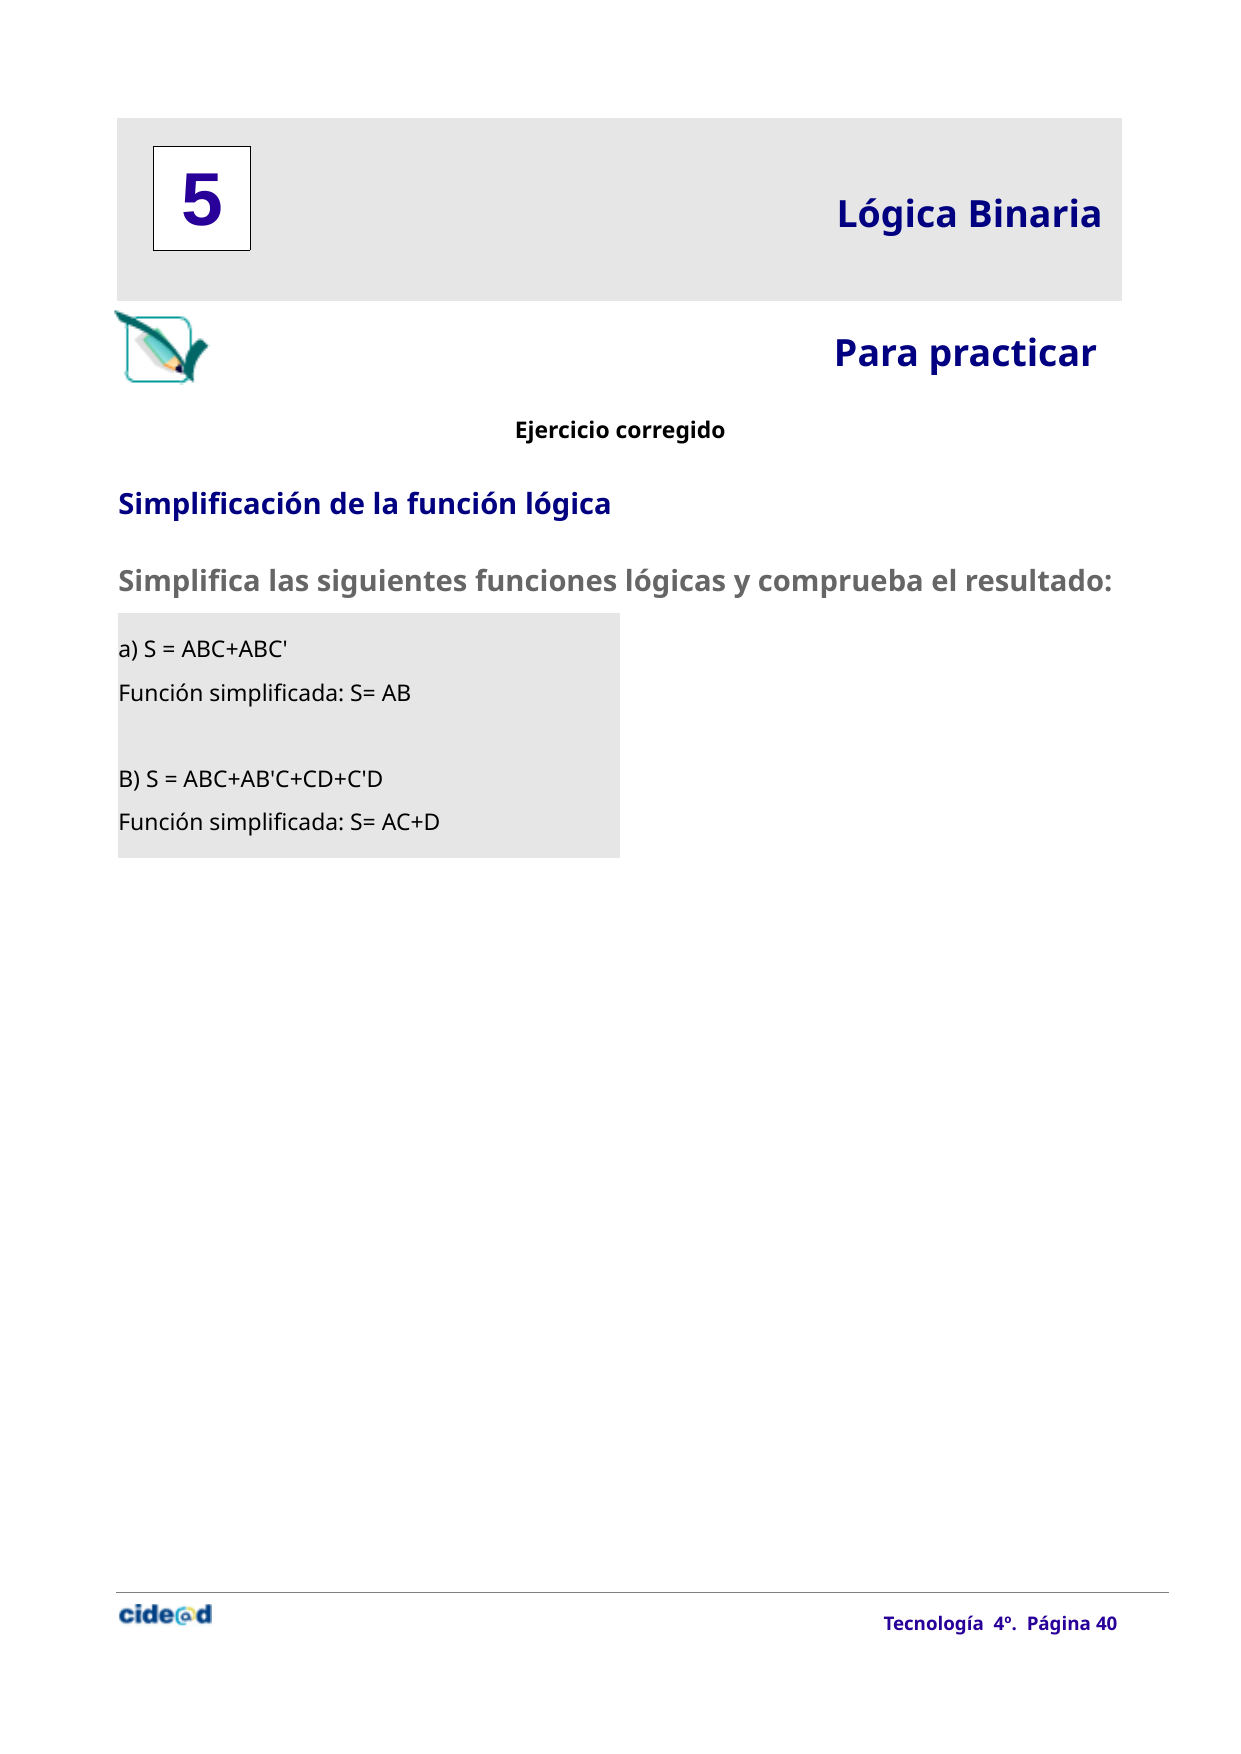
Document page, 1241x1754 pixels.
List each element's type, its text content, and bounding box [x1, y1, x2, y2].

title Para practicar [212, 326, 1122, 377]
subtitle Ejercicio corregido [118, 414, 1122, 446]
picture [118, 1604, 212, 1627]
subtitle Simplifica las siguientes funciones lógicas y comprueba el resultado: [118, 560, 1122, 600]
table_header [620, 613, 1122, 858]
table_header a) S = ABC+ABC' Función simplificada: S= AB B) S = ABC+AB'C+CD+C'D Función simplificada: S= AC+D [118, 613, 620, 858]
subtitle Simplificación de la función lógica [118, 483, 1122, 523]
picture [113, 309, 212, 385]
